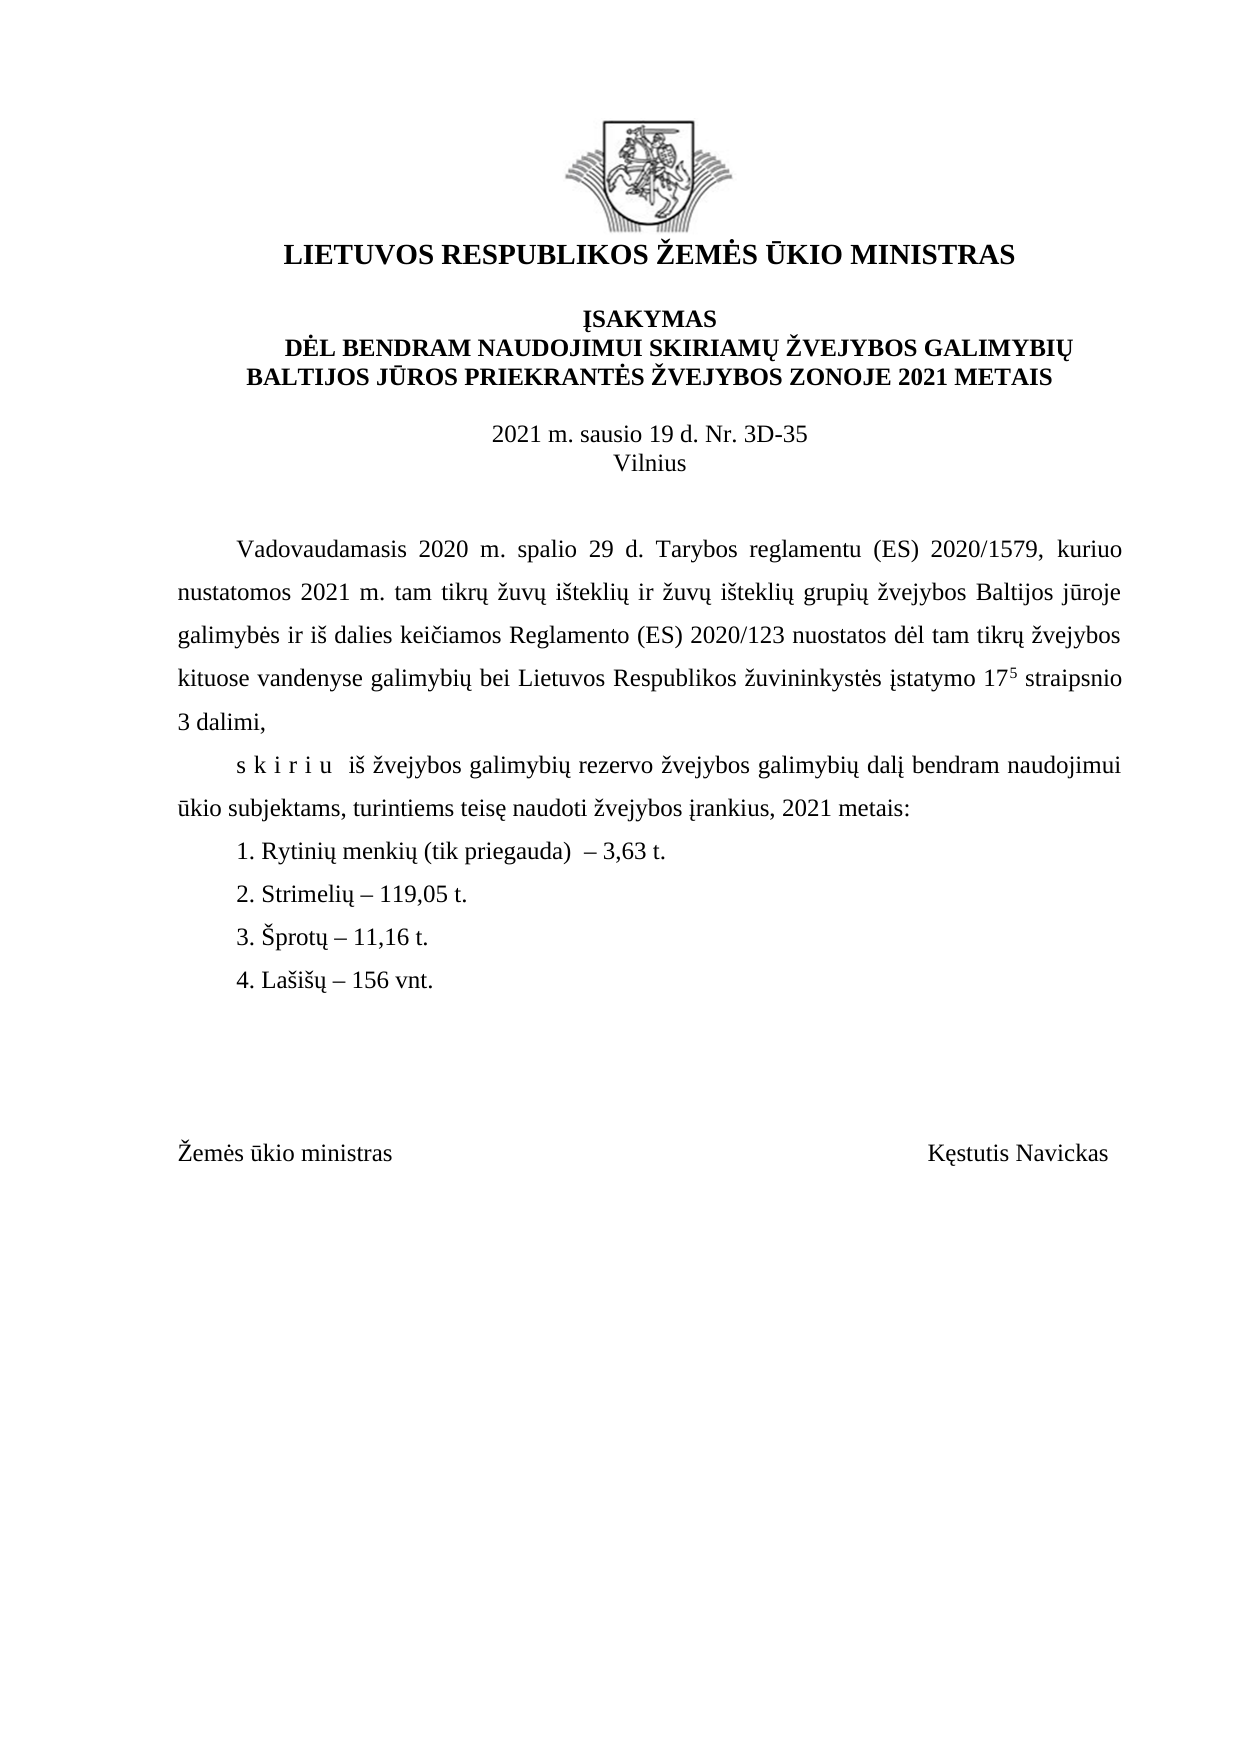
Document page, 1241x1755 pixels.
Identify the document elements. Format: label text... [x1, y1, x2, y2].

text Vilnius [177, 448, 1122, 477]
text 2021 m. sausio 19 d. Nr. 3D-35 [177, 419, 1122, 448]
text Vadovaudamasis 2020 m. spalio 29 d. Tarybos reglamentu (ES) 2020/1579, kuriuo nustatomos 2021 m. tam tikrų žuvų išteklių ir žuvų išteklių grupių žvejybos Baltijos jūroje galimybės ir iš dalies keičiamos Reglamento (ES) 2020/123 nuostatos dėl tam tikrų žvejybos kituose vandenyse galimybių bei Lietuvos Respublikos žuvininkystės įstatymo 175 straipsnio 3 dalimi, [177, 534, 1122, 735]
text Žemės ūkio ministras Kęstutis Navickas [177, 1138, 1122, 1167]
text ĮSAKYMAS [177, 304, 1122, 333]
text 4. Lašišų – 156 vnt. [177, 965, 1122, 994]
text Dėl bendram naudojimui skiriamų žvejybos galimybių Baltijos jūros priekrantės žvejybos zonoje 2021 metais [177, 333, 1122, 390]
text 3. Šprotų – 11,16 t. [177, 922, 1122, 951]
text 1. Rytinių menkių (tik priegauda) – 3,63 t. [177, 836, 1122, 865]
text 2. Strimelių – 119,05 t. [177, 879, 1122, 908]
text s k i r i u iš žvejybos galimybių rezervo žvejybos galimybių dalį bendram naudojimui ūkio subjektams, turintiems teisę naudoti žvejybos įrankius, 2021 metais: [177, 750, 1122, 822]
text LIETUVOS RESPUBLIKOS ŽEMĖS ŪKIO MINISTRAS [177, 237, 1122, 271]
